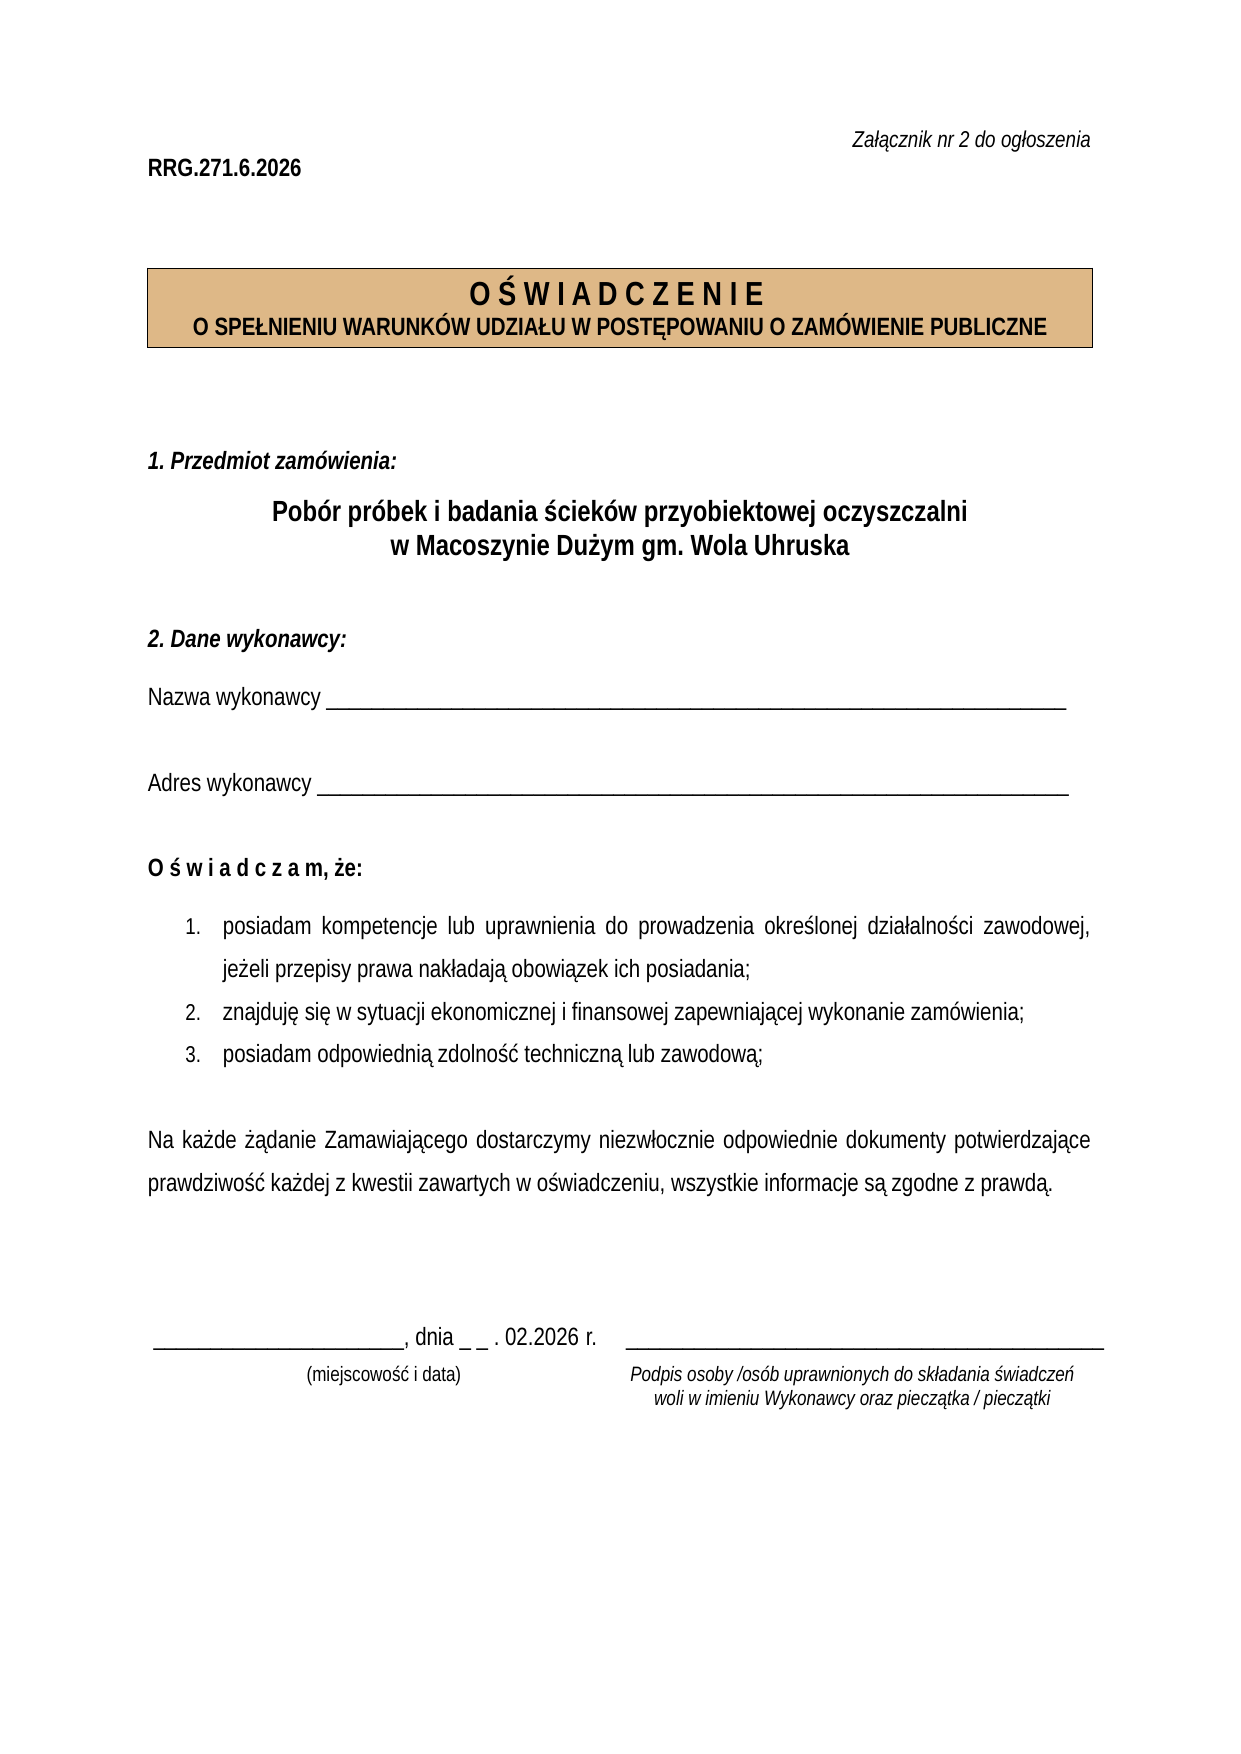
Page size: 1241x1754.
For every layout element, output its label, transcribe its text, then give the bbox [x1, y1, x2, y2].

table_header O Ś W I A D C Z E N I E O SPEŁNIENIU WARUNKÓW UDZIAŁU W POSTĘPOWANIU O ZAMÓWIENIE PUBLICZNE [148, 269, 1092, 347]
list posiadam kompetencje lub uprawnienia do prowadzenia określonej działalności zawodowej, jeżeli przepisy prawa nakładają obowiązek ich posiadania; [185, 911, 1093, 982]
text Na każde żądanie Zamawiającego dostarczymy niezwłocznie odpowiednie dokumenty potwierdzające prawdziwość każdej z kwestii zawartych w oświadczeniu, wszystkie informacje są zgodne z prawdą. [148, 1125, 1093, 1197]
text O ś w i a d c z a m, że: [148, 853, 1093, 882]
list znajduję się w sytuacji ekonomicznej i finansowej zapewniającej wykonanie zamówienia; [185, 996, 1093, 1025]
text 1. Przedmiot zamówienia: [148, 446, 1093, 474]
text RRG.271.6.2026 [148, 153, 1093, 181]
list posiadam odpowiednią zdolność techniczną lub zawodową; [185, 1039, 1093, 1068]
text 2. Dane wykonawcy: [148, 624, 1093, 653]
table_header __________________________________________ [620, 1316, 1093, 1357]
text Nazwa wykonawcy _________________________________________________________________ [148, 682, 1093, 710]
text Załącznik nr 2 do ogłoszenia [148, 126, 1093, 153]
table_cell (miejscowość i data) [148, 1357, 620, 1416]
table_header Pobór próbek i badania ścieków przyobiektowej oczyszczalni w Macoszynie Dużym gm. Wola Uhruska [148, 489, 1093, 567]
text Adres wykonawcy __________________________________________________________________ [148, 767, 1093, 796]
table_header ______________________, dnia _ _ . 02.2026 r. [148, 1316, 620, 1357]
table_cell Podpis osoby /osób uprawnionych do składania świadczeń woli w imieniu Wykonawcy oraz pieczątka / pieczątki [620, 1357, 1093, 1416]
